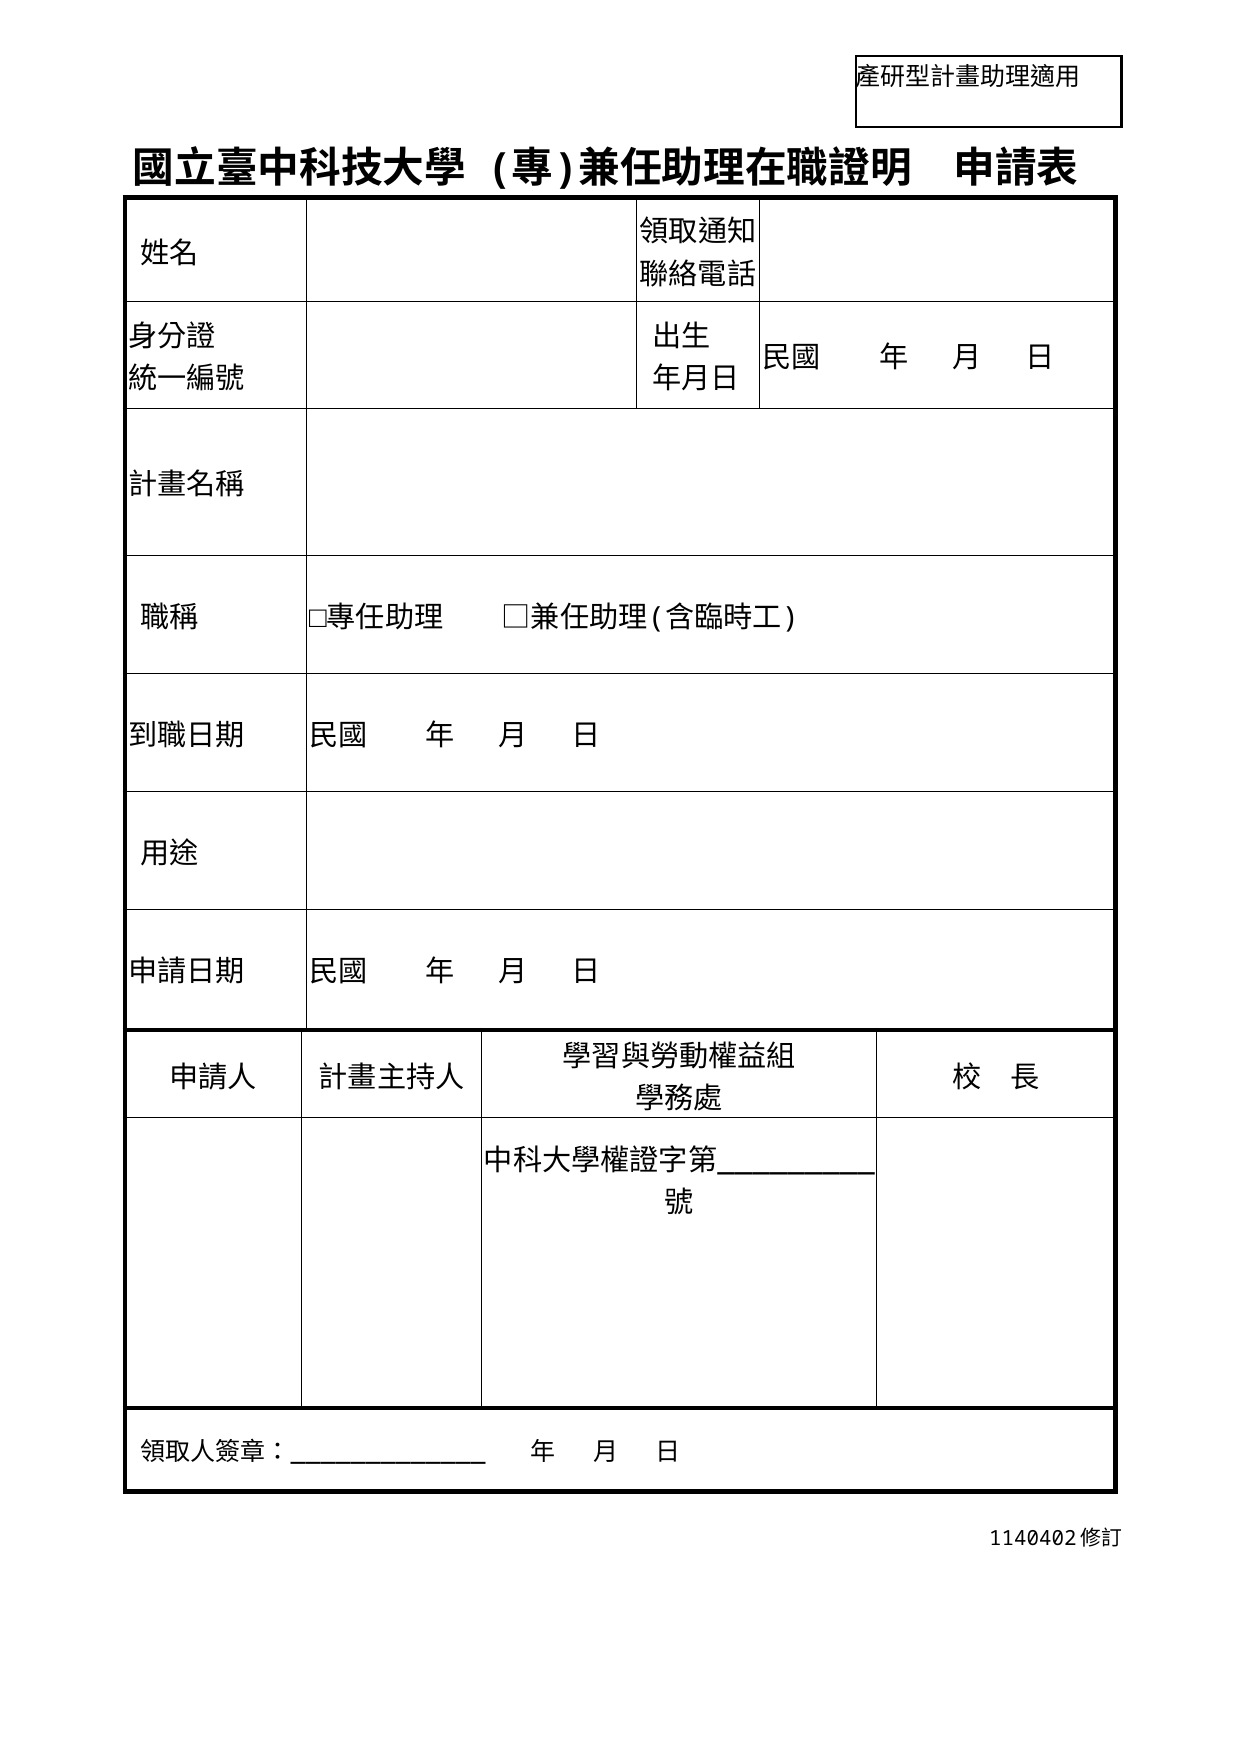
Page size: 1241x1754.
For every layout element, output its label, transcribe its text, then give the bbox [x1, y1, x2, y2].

table_cell 民國 年 月 日 [760, 302, 1113, 405]
table_cell 中科大學權證字第_________號 [482, 1363, 876, 1406]
table_cell [877, 1363, 1113, 1406]
text 國立臺中科技大學 (專)兼任助理在職證明 申請表 [118, 134, 1078, 195]
table_cell 身分證 統一編號 [127, 302, 306, 405]
table_cell [307, 302, 636, 405]
table_header 姓名 [127, 200, 306, 301]
table_cell 領取人簽章：_____________ 年 月 日 [127, 1410, 1113, 1489]
table_cell [302, 1363, 481, 1406]
table_cell [127, 1363, 301, 1406]
text 1140402修訂 [118, 1494, 1122, 1556]
table_header 領取通知聯絡電話 [637, 200, 759, 301]
table_header [307, 200, 636, 301]
table_header [760, 200, 1113, 301]
table_cell 出生 年月日 [637, 302, 759, 405]
